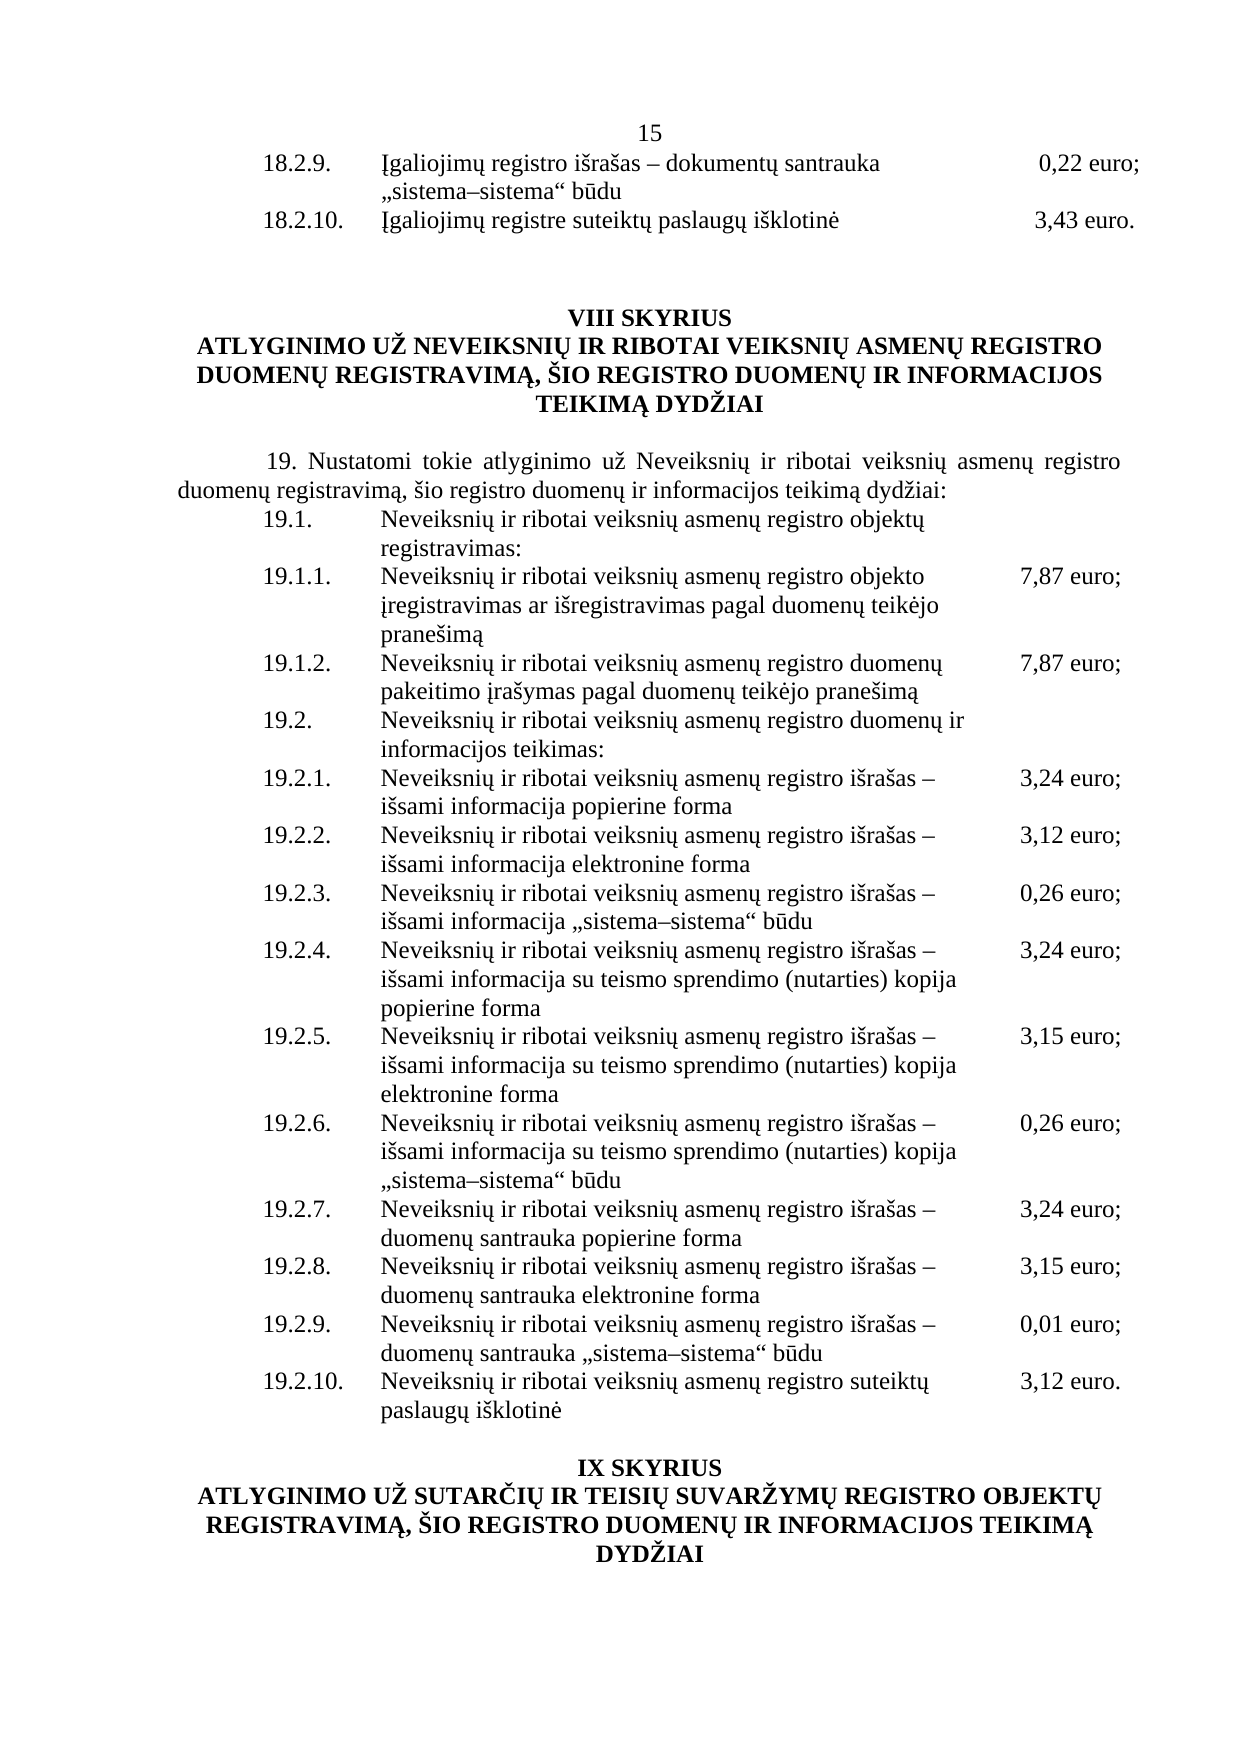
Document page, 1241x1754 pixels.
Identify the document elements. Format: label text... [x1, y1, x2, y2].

table_cell 3,15 euro; [1004, 1021, 1137, 1108]
table_cell 3,43 euro. [1018, 205, 1151, 245]
table_cell Įgaliojimų registro išrašas – dokumentų santrauka „sistema–sistema“ būdu [370, 148, 1018, 205]
table_cell 3,12 euro; [1004, 820, 1137, 878]
table_cell Neveiksnių ir ribotai veiksnių asmenų registro išrašas – išsami informacija su teismo sprendimo (nutarties) kopija popierine forma [369, 935, 1004, 1021]
table_cell Neveiksnių ir ribotai veiksnių asmenų registro duomenų ir informacijos teikimas: [369, 705, 1004, 763]
text 19. Nustatomi tokie atlyginimo už Neveiksnių ir ribotai veiksnių asmenų registro duomenų registravimą, šio registro duomenų ir informacijos teikimą dydžiai: [177, 446, 1122, 504]
table_cell 3,24 euro; [1004, 763, 1137, 820]
text Atlyginimo už neveiksnių IR RIBOTAI VEIKSNIŲ asmenų registro duomenų REGISTRAVIMĄ, ŠIO REGISTRO DUOMENŲ ir INFORMACIJOS TEIKIMĄ DYDŽIAI [177, 331, 1122, 418]
table_cell Neveiksnių ir ribotai veiksnių asmenų registro išrašas – duomenų santrauka popierine forma [369, 1194, 1004, 1251]
table_cell 3,12 euro. [1004, 1366, 1137, 1424]
table_cell Neveiksnių ir ribotai veiksnių asmenų registro duomenų pakeitimo įrašymas pagal duomenų teikėjo pranešimą [369, 648, 1004, 705]
table_cell 19.2. [251, 705, 369, 763]
table_cell 19.2.6. [251, 1108, 369, 1194]
table_cell 19.2.2. [251, 820, 369, 878]
table_cell 3,24 euro; [1004, 935, 1137, 1021]
table_cell 19.2.9. [251, 1309, 369, 1366]
text ATLYGINIMO UŽ SUTARČIŲ IR TEISIŲ SUVARŽYMŲ REGISTRO OBJEKTŲ REGISTRAVIMĄ, ŠIO REGISTRO DUOMENų IR informacijos teikimą DYDŽIAI [177, 1481, 1122, 1568]
table_cell 19.2.8. [251, 1251, 369, 1309]
table_cell 0,22 euro; [1018, 148, 1151, 205]
table_cell 19.1.2. [251, 648, 369, 705]
table_cell Neveiksnių ir ribotai veiksnių asmenų registro išrašas – išsami informacija popierine forma [369, 763, 1004, 820]
table_cell 19.2.4. [251, 935, 369, 1021]
table_cell 7,87 euro; [1004, 561, 1137, 648]
table_cell 3,15 euro; [1004, 1251, 1137, 1309]
table_cell 3,24 euro; [1004, 1194, 1137, 1251]
table_cell Neveiksnių ir ribotai veiksnių asmenų registro išrašas – išsami informacija su teismo sprendimo (nutarties) kopija elektronine forma [369, 1021, 1004, 1108]
table_cell Neveiksnių ir ribotai veiksnių asmenų registro objekto įregistravimas ar išregistravimas pagal duomenų teikėjo pranešimą [369, 561, 1004, 648]
table_cell Neveiksnių ir ribotai veiksnių asmenų registro išrašas – išsami informacija su teismo sprendimo (nutarties) kopija „sistema–sistema“ būdu [369, 1108, 1004, 1194]
table_cell 19.2.1. [251, 763, 369, 820]
table_cell 18.2.9. [251, 148, 369, 205]
table_cell 19.2.10. [251, 1366, 369, 1424]
table_cell 19.2.7. [251, 1194, 369, 1251]
table_cell Neveiksnių ir ribotai veiksnių asmenų registro suteiktų paslaugų išklotinė [369, 1366, 1004, 1424]
table_cell [1004, 705, 1137, 763]
table_cell Neveiksnių ir ribotai veiksnių asmenų registro išrašas – duomenų santrauka elektronine forma [369, 1251, 1004, 1309]
table_header 19.1. [251, 504, 369, 561]
table_cell Neveiksnių ir ribotai veiksnių asmenų registro išrašas – išsami informacija „sistema–sistema“ būdu [369, 878, 1004, 935]
table_cell 0,01 euro; [1004, 1309, 1137, 1366]
table_cell 19.2.3. [251, 878, 369, 935]
table_header Neveiksnių ir ribotai veiksnių asmenų registro objektų registravimas: [369, 504, 1004, 561]
table_cell 0,26 euro; [1004, 1108, 1137, 1194]
table_cell 19.1.1. [251, 561, 369, 648]
table_cell 0,26 euro; [1004, 878, 1137, 935]
table_cell Neveiksnių ir ribotai veiksnių asmenų registro išrašas – išsami informacija elektronine forma [369, 820, 1004, 878]
text IX SKYRIUS [177, 1453, 1122, 1481]
table_cell Įgaliojimų registre suteiktų paslaugų išklotinė [370, 205, 1018, 245]
table_cell 18.2.10. [251, 205, 369, 245]
table_cell 7,87 euro; [1004, 648, 1137, 705]
text VIII SKYRIUS [177, 303, 1122, 331]
table_cell 19.2.5. [251, 1021, 369, 1108]
table_header [1004, 504, 1137, 561]
table_cell Neveiksnių ir ribotai veiksnių asmenų registro išrašas – duomenų santrauka „sistema–sistema“ būdu [369, 1309, 1004, 1366]
